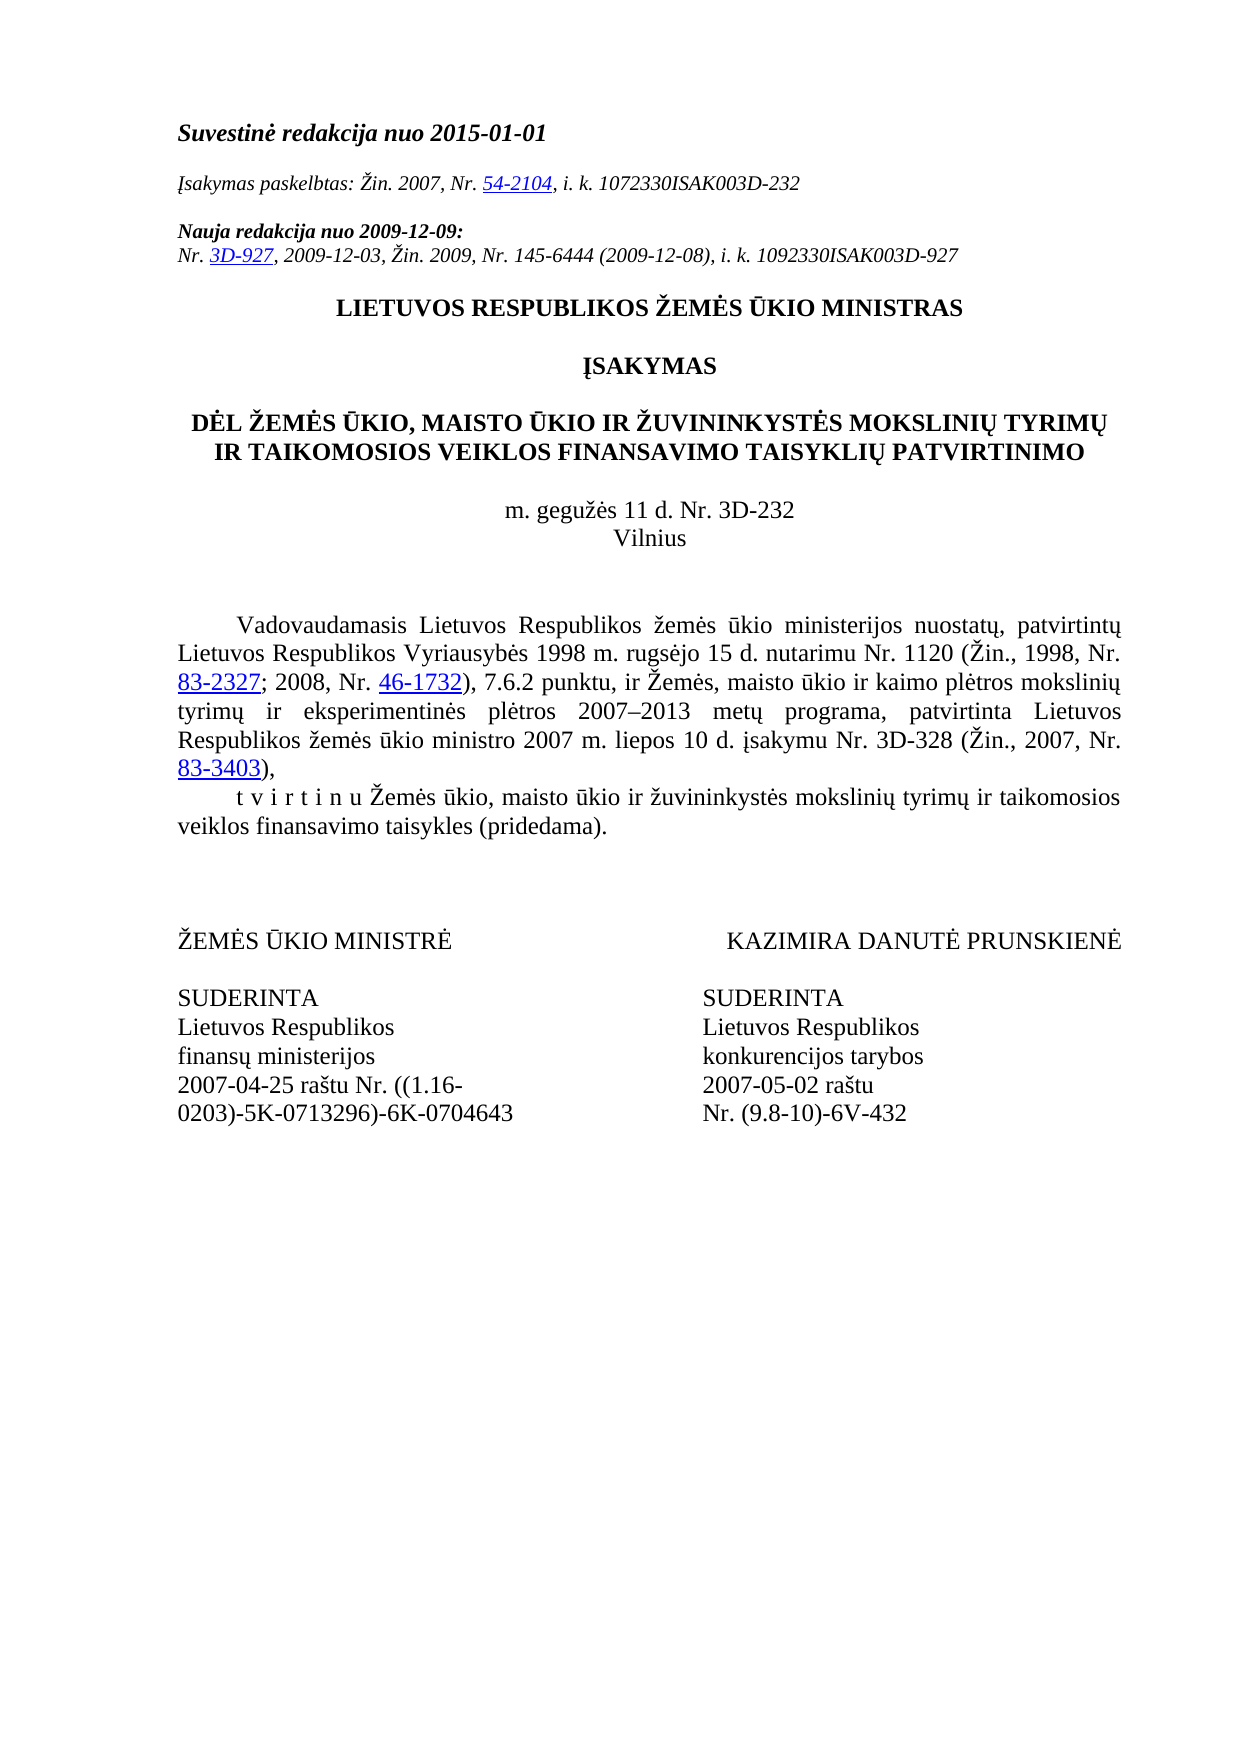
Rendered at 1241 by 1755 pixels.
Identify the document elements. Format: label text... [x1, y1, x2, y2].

text t v i r t i n u Žemės ūkio, maisto ūkio ir žuvininkystės mokslinių tyrimų ir taikomosios veiklos finansavimo taisykles (pridedama). [177, 782, 1122, 840]
text DĖL ŽEMĖS ŪKIO, MAISTO ŪKIO IR ŽUVININKYSTĖS MOKSLINIŲ TYRIMŲ IR TAIKOMOSIOS VEIKLOS FINANSAVIMO TAISYKLIŲ PATVIRTINIMO [177, 408, 1122, 466]
text ŽEMĖS ŪKIO MINISTRĖ KAZIMIRA DANUTĖ PRUNSKIENĖ [177, 926, 1122, 955]
text 2007-04-25 raštu Nr. ((1.16- 2007-05-02 raštu [177, 1070, 1122, 1098]
text finansų ministerijos konkurencijos tarybos [177, 1041, 1122, 1070]
text m. gegužės 11 d. Nr. 3D-232 [177, 495, 1122, 523]
text Vadovaudamasis Lietuvos Respublikos žemės ūkio ministerijos nuostatų, patvirtintų Lietuvos Respublikos Vyriausybės 1998 m. rugsėjo 15 d. nutarimu Nr. 1120 (Žin., 1998, Nr. 83-2327; 2008, Nr. 46-1732), 7.6.2 punktu, ir Žemės, maisto ūkio ir kaimo plėtros mokslinių tyrimų ir eksperimentinės plėtros 2007–2013 metų programa, patvirtinta Lietuvos Respublikos žemės ūkio ministro 2007 m. liepos 10 d. įsakymu Nr. 3D-328 (Žin., 2007, Nr. 83-3403), [177, 610, 1122, 782]
text Įsakymas paskelbtas: Žin. 2007, Nr. 54-2104, i. k. 1072330ISAK003D-232 [177, 171, 1122, 195]
text ĮSAKYMAS [177, 351, 1122, 380]
text Nr. 3D-927, 2009-12-03, Žin. 2009, Nr. 145-6444 (2009-12-08), i. k. 1092330ISAK003D-927 [177, 243, 1122, 267]
text 0203)-5K-0713296)-6K-0704643 Nr. (9.8-10)-6V-432 [177, 1098, 1122, 1127]
text SUDERINTA SUDERINTA [177, 983, 1122, 1012]
text LIETUVOS RESPUBLIKOS ŽEMĖS ŪKIO MINISTRAS [177, 293, 1122, 322]
text Suvestinė redakcija nuo 2015-01-01 [177, 118, 1122, 147]
text Vilnius [177, 523, 1122, 552]
text Nauja redakcija nuo 2009-12-09: [177, 219, 1122, 243]
text Lietuvos Respublikos Lietuvos Respublikos [177, 1012, 1122, 1041]
